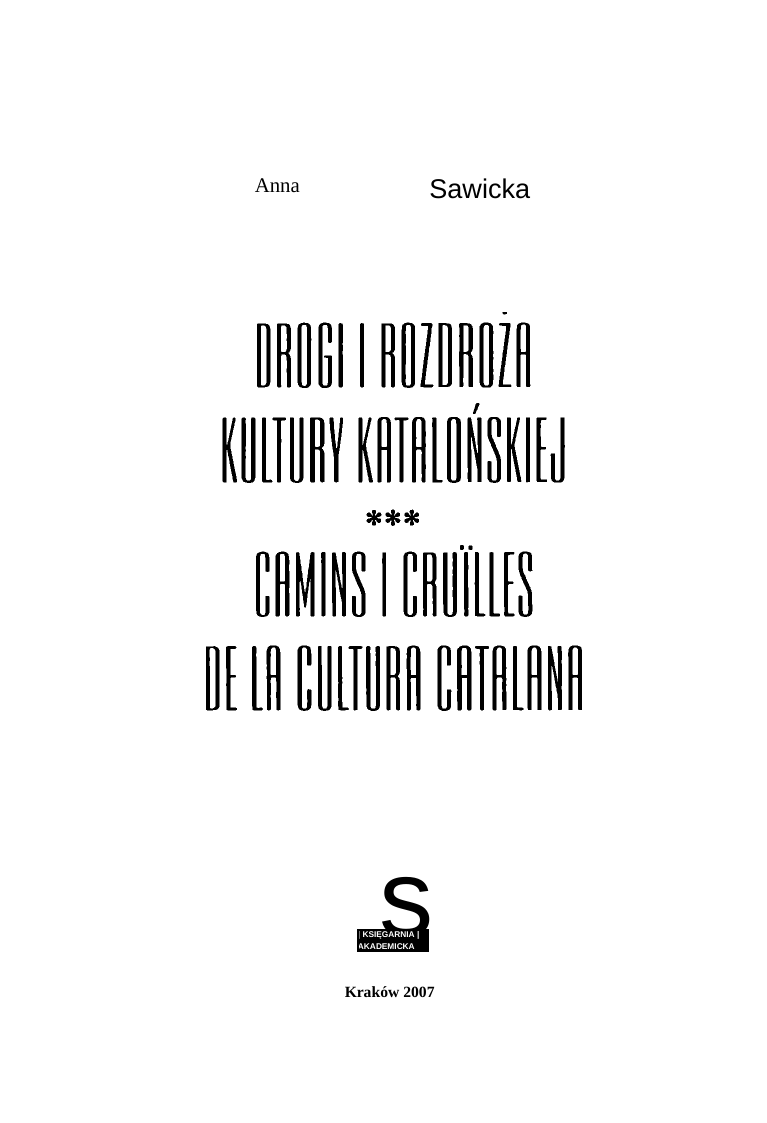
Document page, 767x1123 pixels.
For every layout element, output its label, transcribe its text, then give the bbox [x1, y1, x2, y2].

text Anna [254, 173, 363, 197]
picture [167, 312, 605, 711]
text Sawicka [382, 173, 530, 204]
text Kraków 2007 [344, 983, 533, 1001]
text | KSIĘGARNIA | AKADEMICKA [359, 930, 428, 951]
subtitle sal [352, 833, 433, 962]
